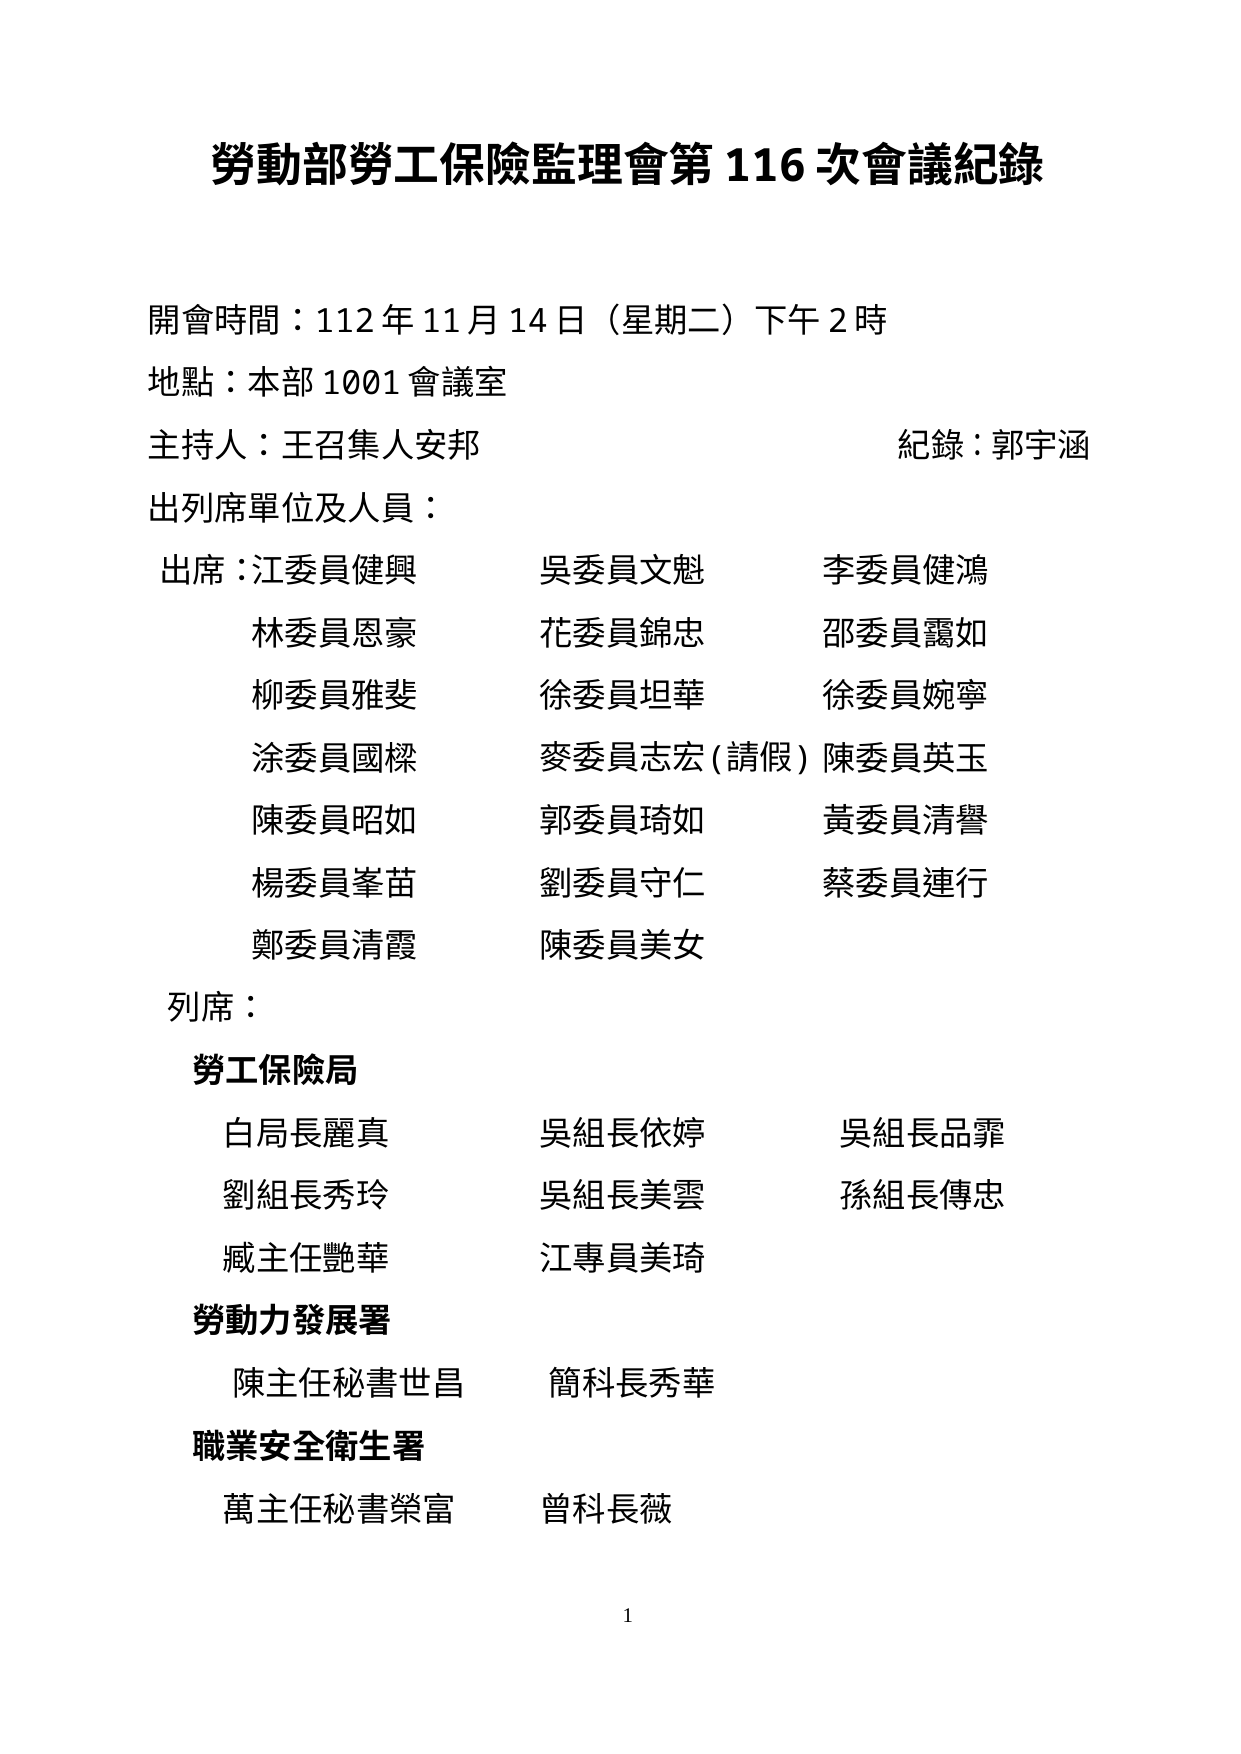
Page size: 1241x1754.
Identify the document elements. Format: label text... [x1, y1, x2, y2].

text 地點：本部1001會議室 [148, 339, 1107, 401]
table_cell 花委員錦忠 [528, 589, 809, 651]
text 開會時間：112年11月14日（星期二）下午2時 [148, 276, 1107, 339]
text 臧主任艷華 江專員美琦 [223, 1214, 1172, 1327]
table_header 李委員健鴻 [809, 526, 1104, 589]
text 列席： [148, 964, 1172, 1026]
table_cell 黃委員清譽 [809, 776, 1104, 839]
table_cell 徐委員婉寧 [809, 651, 1104, 714]
table_cell [148, 714, 251, 776]
table_cell [148, 589, 251, 651]
text 白局長麗真 吳組長依婷 吳組長品霏 [223, 1089, 1172, 1151]
table_cell 陳委員昭如 [251, 776, 528, 839]
table_cell 陳委員美女 [528, 901, 809, 964]
text 職業安全衛生署 [148, 1402, 1172, 1465]
text 勞工保險局 [148, 1026, 1172, 1089]
table_cell 陳委員英玉 [809, 714, 1104, 776]
table_cell 郭委員琦如 [528, 776, 809, 839]
table_cell [148, 776, 251, 839]
table_cell 徐委員坦華 [528, 651, 809, 714]
text 勞動力發展署 [148, 1277, 1147, 1339]
table_cell [148, 901, 251, 964]
text 主持人：王召集人安邦 紀錄：郭宇涵 [148, 401, 1107, 464]
table_header 吳委員文魁 [528, 526, 809, 589]
text 出列席單位及人員： [148, 464, 1107, 526]
table_cell 柳委員雅斐 [251, 651, 528, 714]
text 陳主任秘書世昌 簡科長秀華 [148, 1339, 1147, 1402]
table_cell [148, 839, 251, 901]
table_cell 邵委員靄如 [809, 589, 1104, 651]
text 萬主任秘書榮富 曾科長薇 [223, 1465, 1172, 1527]
table_cell [809, 901, 1104, 964]
table_cell 鄭委員清霞 [251, 901, 528, 964]
table_cell 楊委員峯苗 [251, 839, 528, 901]
text 劉組長秀玲 吳組長美雲 孫組長傳忠 [223, 1151, 1172, 1214]
table_cell 劉委員守仁 [528, 839, 809, 901]
table_cell 涂委員國樑 [251, 714, 528, 776]
table_header 江委員健興 [251, 526, 528, 589]
table_cell 麥委員志宏(請假) [528, 714, 809, 776]
table_cell 林委員恩豪 [251, 589, 528, 651]
text 勞動部勞工保險監理會第116次會議紀錄 [148, 89, 1107, 214]
table_header 出席： [148, 526, 251, 589]
table_cell 蔡委員連行 [809, 839, 1104, 901]
table_cell [148, 651, 251, 714]
